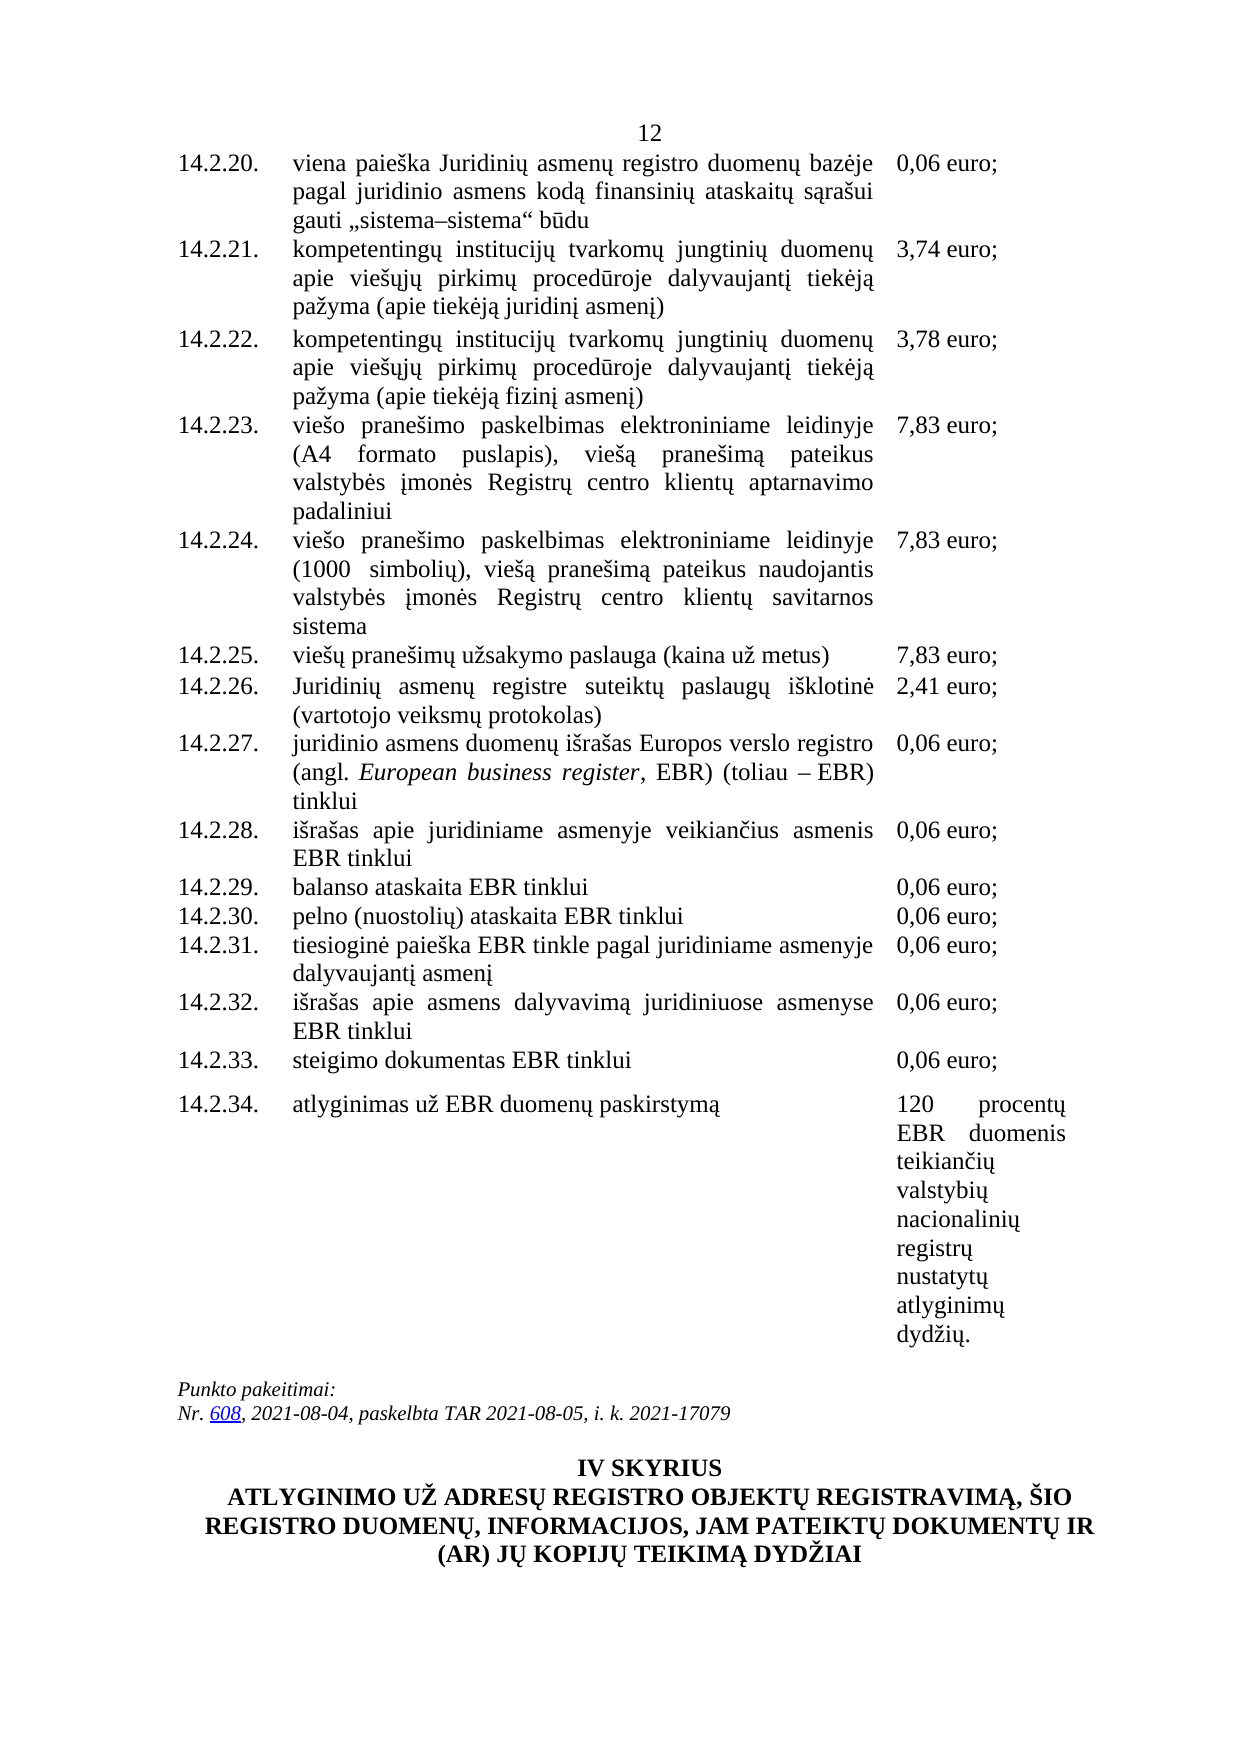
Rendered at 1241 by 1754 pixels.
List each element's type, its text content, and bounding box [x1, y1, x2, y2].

table_cell 0,06 euro; [885, 729, 1077, 815]
table_cell 7,83 euro; [885, 410, 1077, 525]
table_cell 7,83 euro; [885, 525, 1077, 640]
table_cell 7,83 euro; [885, 640, 1077, 671]
table_cell [1077, 1089, 1169, 1348]
table_cell 0,06 euro; [885, 815, 1077, 872]
table_cell [1077, 525, 1169, 640]
table_cell 14.2.20. [177, 148, 281, 234]
table_cell [1077, 1045, 1169, 1089]
table_cell 0,06 euro; [885, 930, 1077, 987]
table_cell [1077, 872, 1169, 901]
table_cell [1077, 324, 1169, 410]
table_cell išrašas apie asmens dalyvavimą juridiniuose asmenyse EBR tinklui [281, 987, 885, 1045]
table_cell 3,74 euro; [885, 234, 1077, 324]
table_cell tiesioginė paieška EBR tinkle pagal juridiniame asmenyje dalyvaujantį asmenį [281, 930, 885, 987]
table_cell 14.2.26. [177, 671, 281, 728]
text ATLYGINIMO UŽ ADRESŲ REGISTRO OBJEKTŲ REGISTRAVIMĄ, ŠIO REGISTRO DUOMENų, informacijos, JAM PATEIKTŲ dokumentų ir (ar) jų kopijų teikimą DYDŽIAI [177, 1482, 1122, 1568]
table_cell balanso ataskaita EBR tinklui [281, 872, 885, 901]
table_cell viešo pranešimo paskelbimas elektroniniame leidinyje (A4 formato puslapis), viešą pranešimą pateikus valstybės įmonės Registrų centro klientų aptarnavimo padaliniui [281, 410, 885, 525]
table_cell 0,06 euro; [885, 148, 1077, 234]
table_cell pelno (nuostolių) ataskaita EBR tinklui [281, 901, 885, 930]
table_cell kompetentingų institucijų tvarkomų jungtinių duomenų apie viešųjų pirkimų procedūroje dalyvaujantį tiekėją pažyma (apie tiekėją juridinį asmenį) [281, 234, 885, 324]
table_cell 0,06 euro; [885, 901, 1077, 930]
table_cell [1077, 410, 1169, 525]
table_cell 14.2.24. [177, 525, 281, 640]
table_cell 14.2.25. [177, 640, 281, 671]
text Nr. 608, 2021-08-04, paskelbta TAR 2021-08-05, i. k. 2021-17079 [177, 1401, 1122, 1424]
table_cell [1077, 901, 1169, 930]
table_cell 0,06 euro; [885, 1045, 1077, 1089]
table_cell steigimo dokumentas EBR tinklui [281, 1045, 885, 1089]
table_cell 14.2.32. [177, 987, 281, 1045]
table_cell [1077, 987, 1169, 1045]
table_cell viena paieška Juridinių asmenų registro duomenų bazėje pagal juridinio asmens kodą finansinių ataskaitų sąrašui gauti „sistema–sistema“ būdu [281, 148, 885, 234]
table_cell [1077, 815, 1169, 872]
table_cell [1077, 148, 1169, 234]
table_cell 14.2.22. [177, 324, 281, 410]
table_cell 120 procentų EBR duomenis teikiančių valstybių nacionalinių registrų nustatytų atlyginimų dydžių. [885, 1089, 1077, 1348]
table_cell 14.2.29. [177, 872, 281, 901]
table_cell išrašas apie juridiniame asmenyje veikiančius asmenis EBR tinklui [281, 815, 885, 872]
table_cell 14.2.21. [177, 234, 281, 324]
table_cell 14.2.34. [177, 1089, 281, 1348]
table_cell 14.2.27. [177, 729, 281, 815]
table_cell 2,41 euro; [885, 671, 1077, 728]
table_cell 14.2.23. [177, 410, 281, 525]
table_cell kompetentingų institucijų tvarkomų jungtinių duomenų apie viešųjų pirkimų procedūroje dalyvaujantį tiekėją pažyma (apie tiekėją fizinį asmenį) [281, 324, 885, 410]
table_cell [1077, 729, 1169, 815]
table_cell [1077, 234, 1169, 324]
table_cell [1077, 671, 1169, 728]
table_cell atlyginimas už EBR duomenų paskirstymą [281, 1089, 885, 1348]
table_cell Juridinių asmenų registre suteiktų paslaugų išklotinė (vartotojo veiksmų protokolas) [281, 671, 885, 728]
table_cell 0,06 euro; [885, 872, 1077, 901]
text Punkto pakeitimai: [177, 1376, 1122, 1401]
table_cell [1077, 930, 1169, 987]
table_cell 14.2.31. [177, 930, 281, 987]
table_cell 14.2.28. [177, 815, 281, 872]
table_cell viešų pranešimų užsakymo paslauga (kaina už metus) [281, 640, 885, 671]
table_cell 14.2.30. [177, 901, 281, 930]
table_cell [1077, 640, 1169, 671]
table_cell viešo pranešimo paskelbimas elektroniniame leidinyje (1000 simbolių), viešą pranešimą pateikus naudojantis valstybės įmonės Registrų centro klientų savitarnos sistema [281, 525, 885, 640]
text IV SKYRIUS [177, 1453, 1122, 1482]
table_cell 0,06 euro; [885, 987, 1077, 1045]
table_cell 14.2.33. [177, 1045, 281, 1089]
table_cell 3,78 euro; [885, 324, 1077, 410]
table_cell juridinio asmens duomenų išrašas Europos verslo registro (angl. European business register, EBR) (toliau – EBR) tinklui [281, 729, 885, 815]
